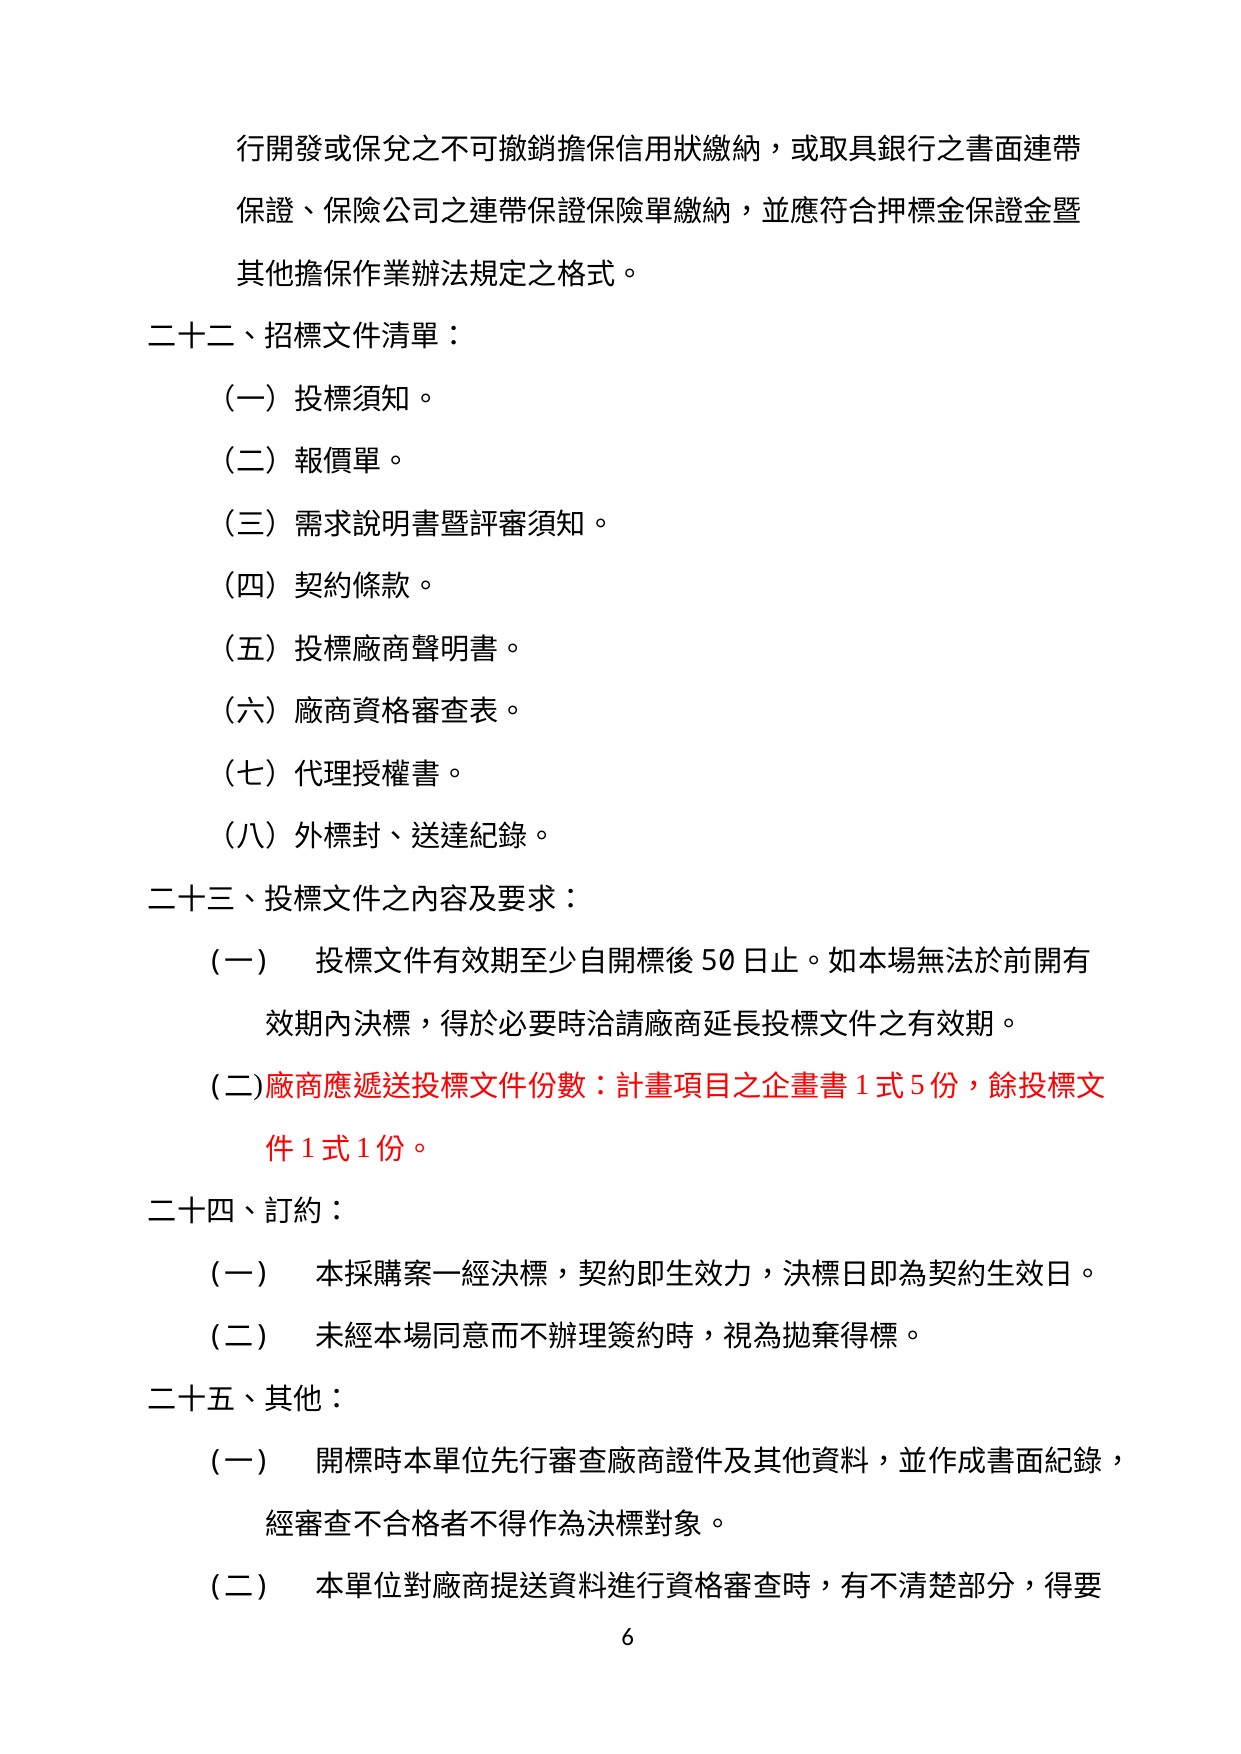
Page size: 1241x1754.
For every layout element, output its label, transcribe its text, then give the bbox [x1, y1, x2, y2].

text （六）廠商資格審查表。 [207, 667, 1107, 730]
text (二) 未經本場同意而不辦理簽約時，視為拋棄得標。 [206, 1292, 1107, 1355]
text 二十三、投標文件之內容及要求： [148, 855, 1107, 917]
text （七）代理授權書。 [207, 730, 1107, 792]
text (二) 本單位對廠商提送資料進行資格審查時，有不清楚部分，得要 [206, 1542, 1107, 1605]
text (一) 投標文件有效期至少自開標後50日止。如本場無法於前開有效期內決標，得於必要時洽請廠商延長投標文件之有效期。 [206, 917, 1107, 1042]
text （五）投標廠商聲明書。 [207, 605, 1107, 667]
text (一) 本採購案一經決標，契約即生效力，決標日即為契約生效日。 [206, 1230, 1107, 1292]
text （八）外標封、送達紀錄。 [207, 792, 1107, 855]
text （一）投標須知。 [207, 355, 1107, 417]
text 二十二、招標文件清單： [148, 292, 1107, 355]
text (一) 開標時本單位先行審查廠商證件及其他資料，並作成書面紀錄，經審查不合格者不得作為決標對象。 [206, 1417, 1107, 1542]
text （四）契約條款。 [207, 542, 1107, 605]
text 二十五、其他： [148, 1355, 1107, 1417]
text 二十一、保證金應由廠商以現金、金融機構簽發之本票或支票、保付支票、郵政匯票、無記名政府公債、設定質權之金融機構定期存款單、銀行開發或保兌之不可撤銷擔保信用狀繳納，或取具銀行之書面連帶保證、保險公司之連帶保證保險單繳納，並應符合押標金保證金暨其他擔保作業辦法規定之格式。 [148, 105, 1107, 292]
text (二) 廠商應遞送投標文件份數：計畫項目之企畫書1式5份，餘投標文件1式1份。 [206, 1042, 1107, 1167]
text （二）報價單。 [207, 417, 1107, 480]
text （三）需求說明書暨評審須知。 [207, 480, 1107, 542]
text 二十四、訂約： [148, 1167, 1107, 1230]
